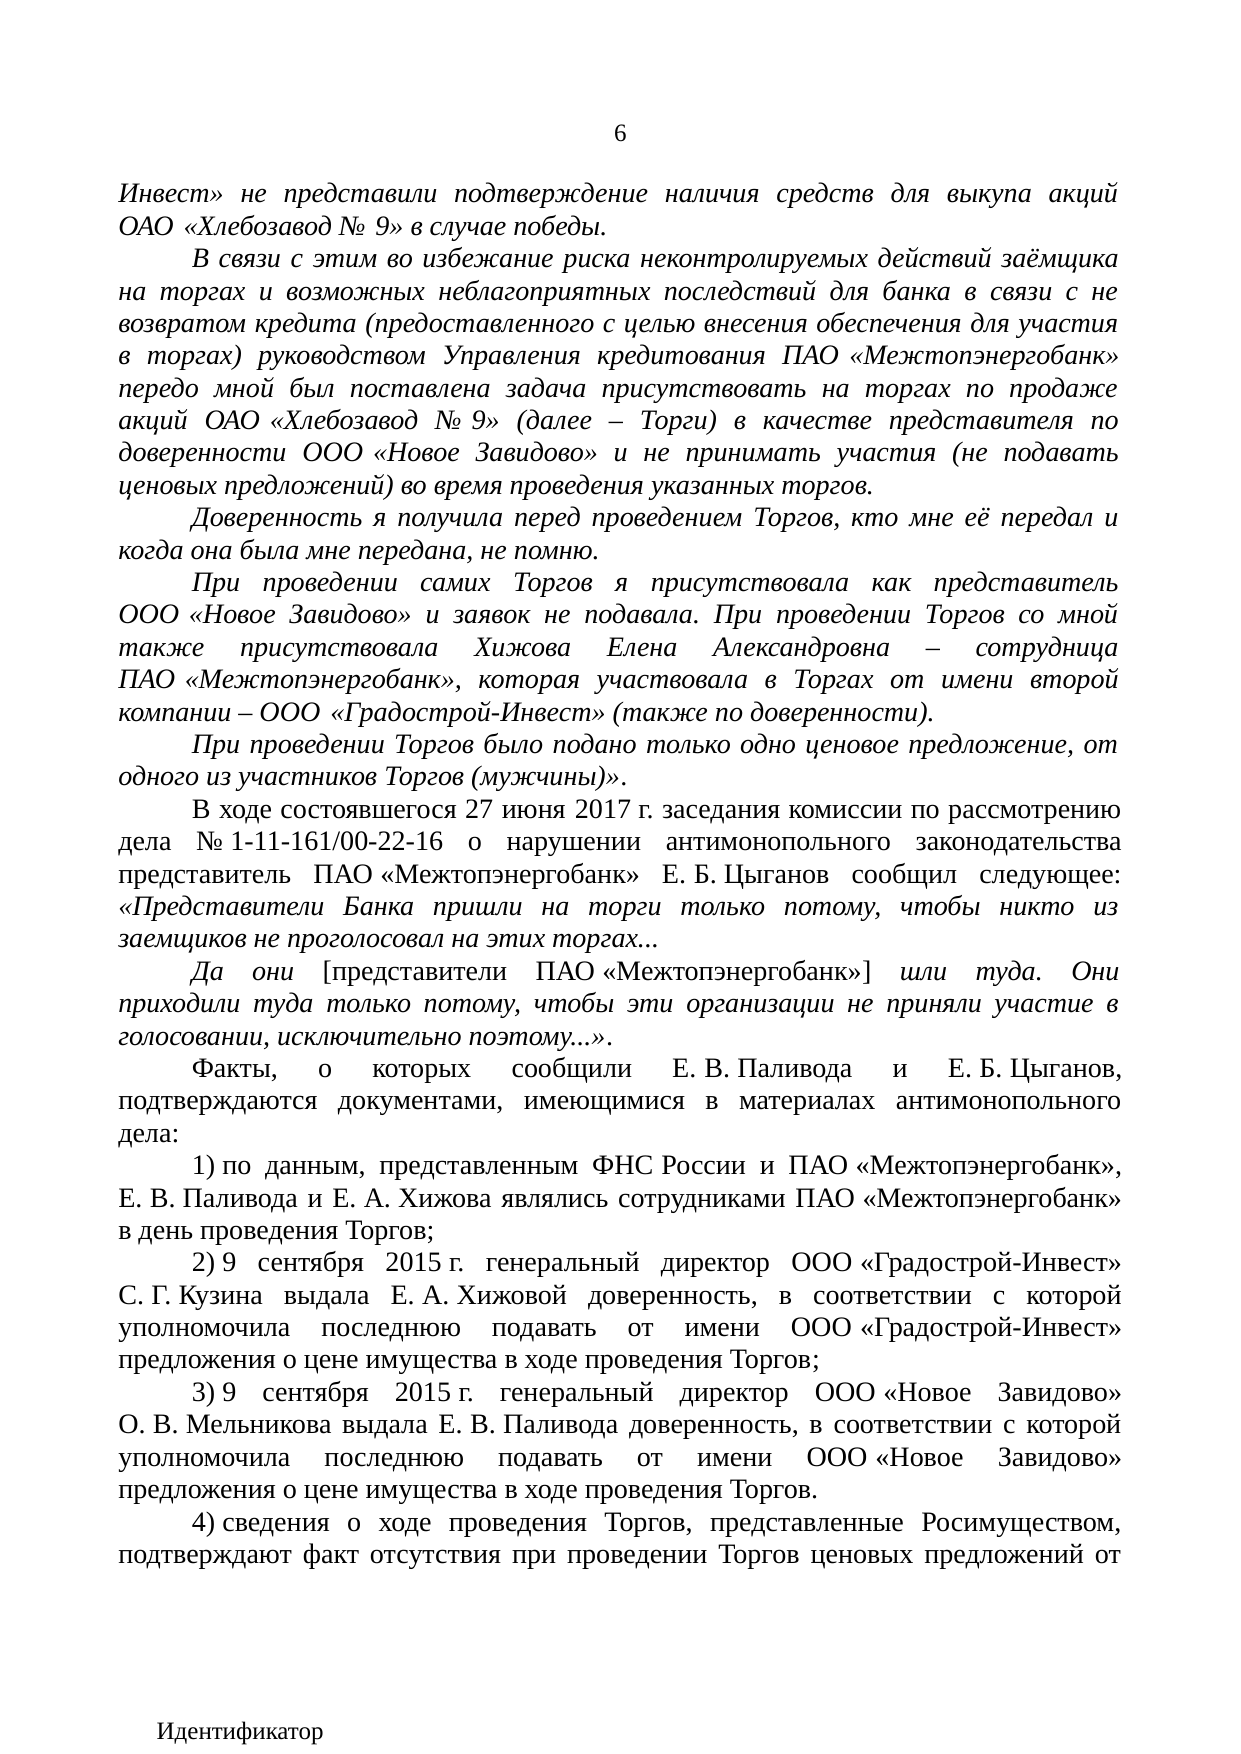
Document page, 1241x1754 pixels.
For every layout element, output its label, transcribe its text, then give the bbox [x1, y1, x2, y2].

text При проведении самих Торгов я присутствовала как представитель ООО «Новое Завидово» и заявок не подавала. При проведении Торгов со мной также присутствовала Хижова Елена Александровна – сотрудница ПАО «Межтопэнергобанк», которая участвовала в Торгах от имени второй компании – ООО «Градострой-Инвест» (также по доверенности). [118, 565, 1122, 727]
text 1) по данным, представленным ФНС России и ПАО «Межтопэнергобанк», Е. В. Паливода и Е. А. Хижова являлись сотрудниками ПАО «Межтопэнергобанк» в день проведения Торгов; [118, 1148, 1122, 1245]
text В ходе состоявшегося 27 июня 2017 г. заседания комиссии по рассмотрению дела № 1-11-161/00-22-16 о нарушении антимонопольного законодательства представитель ПАО «Межтопэнергобанк» Е. Б. Цыганов сообщил следующее: «Представители Банка пришли на торги только потому, чтобы никто из заемщиков не проголосовал на этих торгах... [118, 792, 1122, 954]
text Инвест» не представили подтверждение наличия средств для выкупа акций ОАО «Хлебозавод № 9» в случае победы. [118, 176, 1122, 241]
text 2) 9 сентября 2015 г. генеральный директор ООО «Градострой-Инвест» С. Г. Кузина выдала Е. А. Хижовой доверенность, в соответствии с которой уполномочила последнюю подавать от имени ООО «Градострой-Инвест» предложения о цене имущества в ходе проведения Торгов; [118, 1245, 1122, 1375]
text Доверенность я получила перед проведением Торгов, кто мне её передал и когда она была мне передана, не помню. [118, 500, 1122, 565]
text Да они [представители ПАО «Межтопэнергобанк»] шли туда. Они приходили туда только потому, чтобы эти организации не приняли участие в голосовании, исключительно поэтому...». [118, 954, 1122, 1051]
text 3) 9 сентября 2015 г. генеральный директор ООО «Новое Завидово» О. В. Мельникова выдала Е. В. Паливода доверенность, в соответствии с которой уполномочила последнюю подавать от имени ООО «Новое Завидово» предложения о цене имущества в ходе проведения Торгов. [118, 1375, 1122, 1504]
text При проведении Торгов было подано только одно ценовое предложение, от одного из участников Торгов (мужчины)». [118, 727, 1122, 792]
text Факты, о которых сообщили Е. В. Паливода и Е. Б. Цыганов, подтверждаются документами, имеющимися в материалах антимонопольного дела: [118, 1051, 1122, 1148]
text 4) сведения о ходе проведения Торгов, представленные Росимуществом, подтверждают факт отсутствия при проведении Торгов ценовых предложений от [118, 1504, 1122, 1569]
text В связи с этим во избежание риска неконтролируемых действий заёмщика на торгах и возможных неблагоприятных последствий для банка в связи с не возвратом кредита (предоставленного с целью внесения обеспечения для участия в торгах) руководством Управления кредитования ПАО «Межтопэнергобанк» передо мной был поставлена задача присутствовать на торгах по продаже акций ОАО «Хлебозавод № 9» (далее – Торги) в качестве представителя по доверенности ООО «Новое Завидово» и не принимать участия (не подавать ценовых предложений) во время проведения указанных торгов. [118, 241, 1122, 500]
